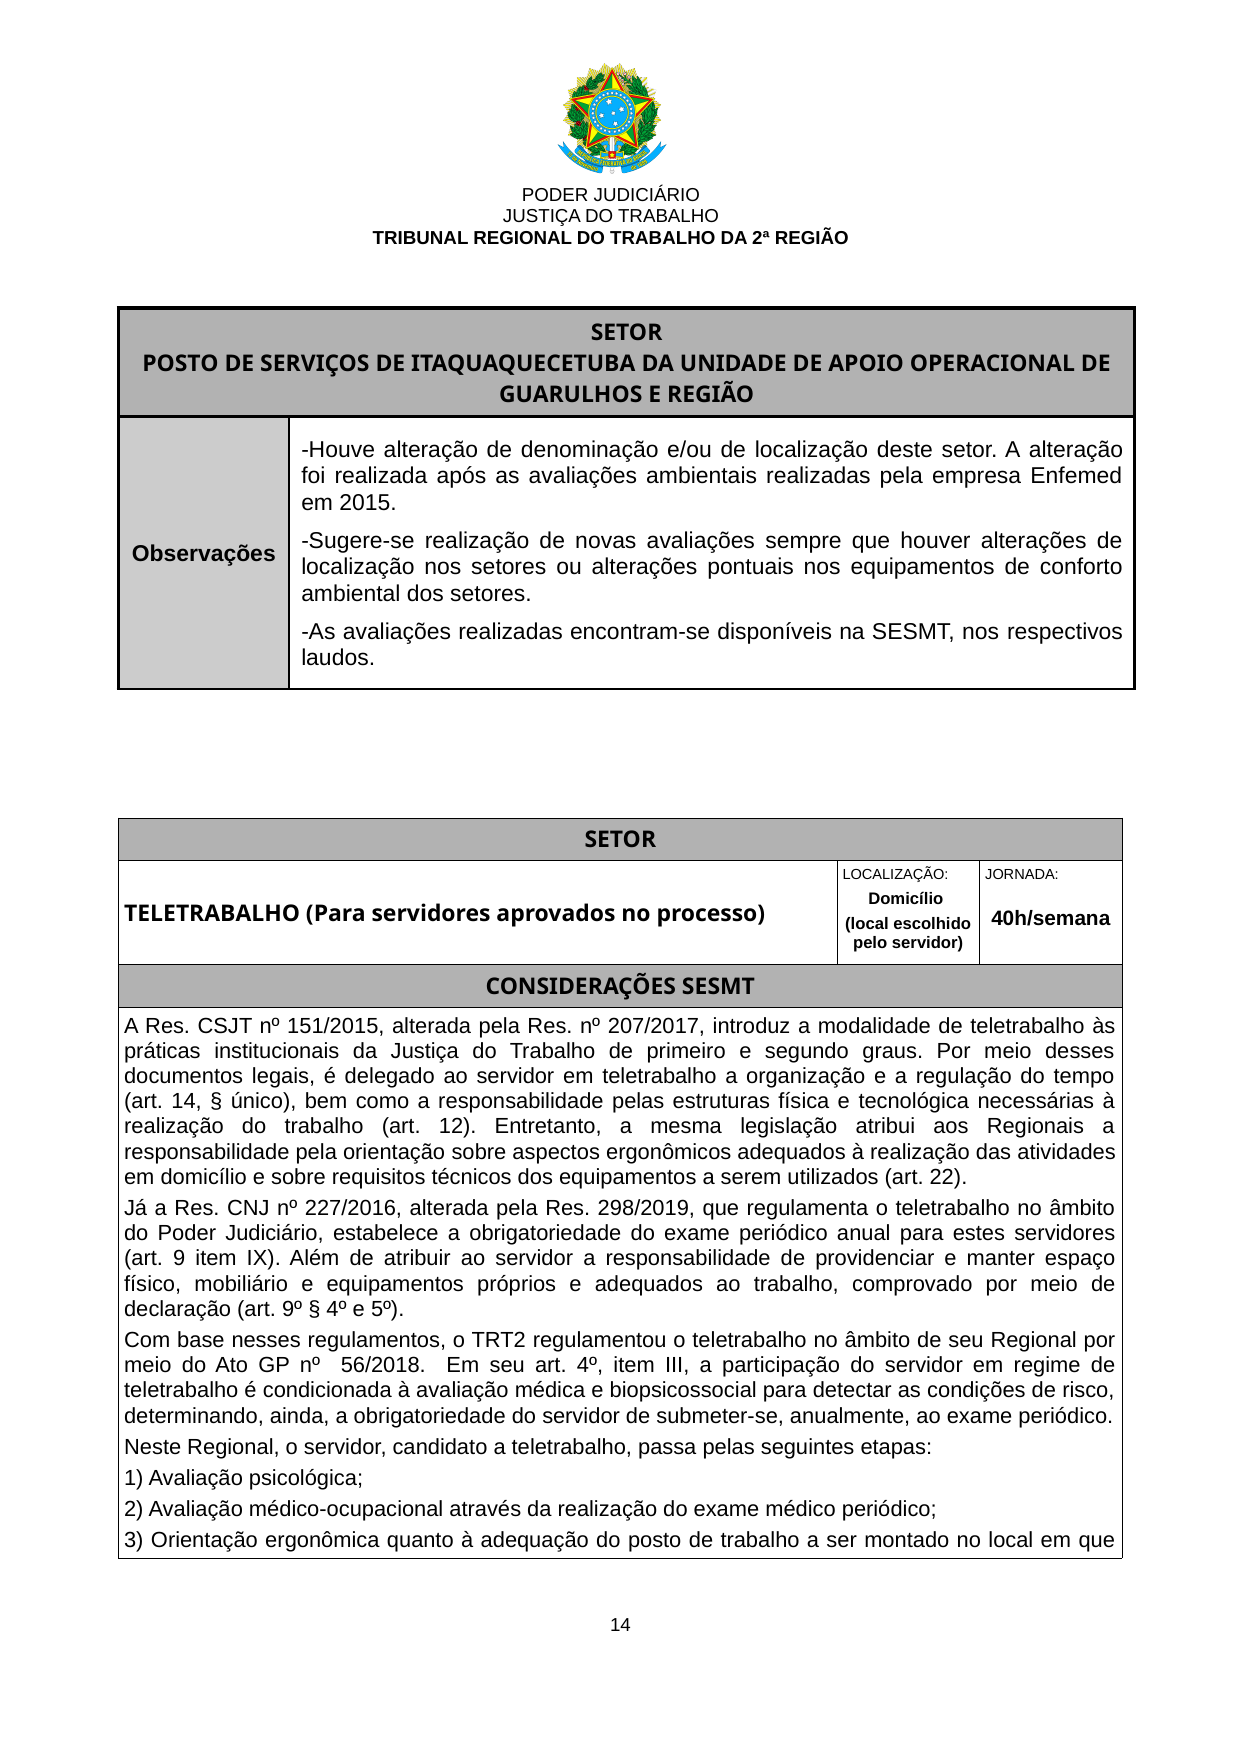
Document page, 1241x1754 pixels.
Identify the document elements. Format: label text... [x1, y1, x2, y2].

table_cell CONSIDERAÇÕES SESMT [119, 965, 1122, 1007]
table_cell A Res. CSJT nº 151/2015, alterada pela Res. nº 207/2017, introduz a modalidade de teletrabalho às práticas institucionais da Justiça do Trabalho de primeiro e segundo graus. Por meio desses documentos legais, é delegado ao servidor em teletrabalho a organização e a regulação do tempo (art. 14, § único), bem como a responsabilidade pelas estruturas física e tecnológica necessárias à realização do trabalho (art. 12). Entretanto, a mesma legislação atribui aos Regionais a responsabilidade pela orientação sobre aspectos ergonômicos adequados à realização das atividades em domicílio e sobre requisitos técnicos dos equipamentos a serem utilizados (art. 22). Já a Res. CNJ nº 227/2016, alterada pela Res. 298/2019, que regulamenta o teletrabalho no âmbito do Poder Judiciário, estabelece a obrigatoriedade do exame periódico anual para estes servidores (art. 9 item IX). Além de atribuir ao servidor a responsabilidade de providenciar e manter espaço físico, mobiliário e equipamentos próprios e adequados ao trabalho, comprovado por meio de declaração (art. 9º § 4º e 5º). Com base nesses regulamentos, o TRT2 regulamentou o teletrabalho no âmbito de seu Regional por meio do Ato GP nº 56/2018. Em seu art. 4º, item III, a participação do servidor em regime de teletrabalho é condicionada à avaliação médica e biopsicossocial para detectar as condições de risco, determinando, ainda, a obrigatoriedade do servidor de submeter-se, anualmente, ao exame periódico. Neste Regional, o servidor, candidato a teletrabalho, passa pelas seguintes etapas: 1) Avaliação psicológica; 2) Avaliação médico-ocupacional através da realização do exame médico periódico; 3) Orientação ergonômica quanto à adequação do posto de trabalho a ser montado no local em que [119, 1008, 1122, 1558]
table_cell JORNADA: 40h/semana [980, 861, 1122, 964]
table_header SETOR POSTO DE SERVIÇOS DE ITAQUAQUECETUBA DA UNIDADE DE APOIO OPERACIONAL DE GUARULHOS E REGIÃO [120, 310, 1133, 415]
table_cell LOCALIZAÇÃO: Domicílio (local escolhido pelo servidor) [838, 861, 979, 964]
table_header SETOR [119, 819, 1122, 860]
table_cell Observações [120, 418, 288, 688]
table_cell TELETRABALHO (Para servidores aprovados no processo) [119, 861, 837, 964]
table_cell -Houve alteração de denominação e/ou de localização deste setor. A alteração foi realizada após as avaliações ambientais realizadas pela empresa Enfemed em 2015. -Sugere-se realização de novas avaliações sempre que houver alterações de localização nos setores ou alterações pontuais nos equipamentos de conforto ambiental dos setores. -As avaliações realizadas encontram-se disponíveis na SESMT, nos respectivos laudos. [290, 418, 1133, 688]
